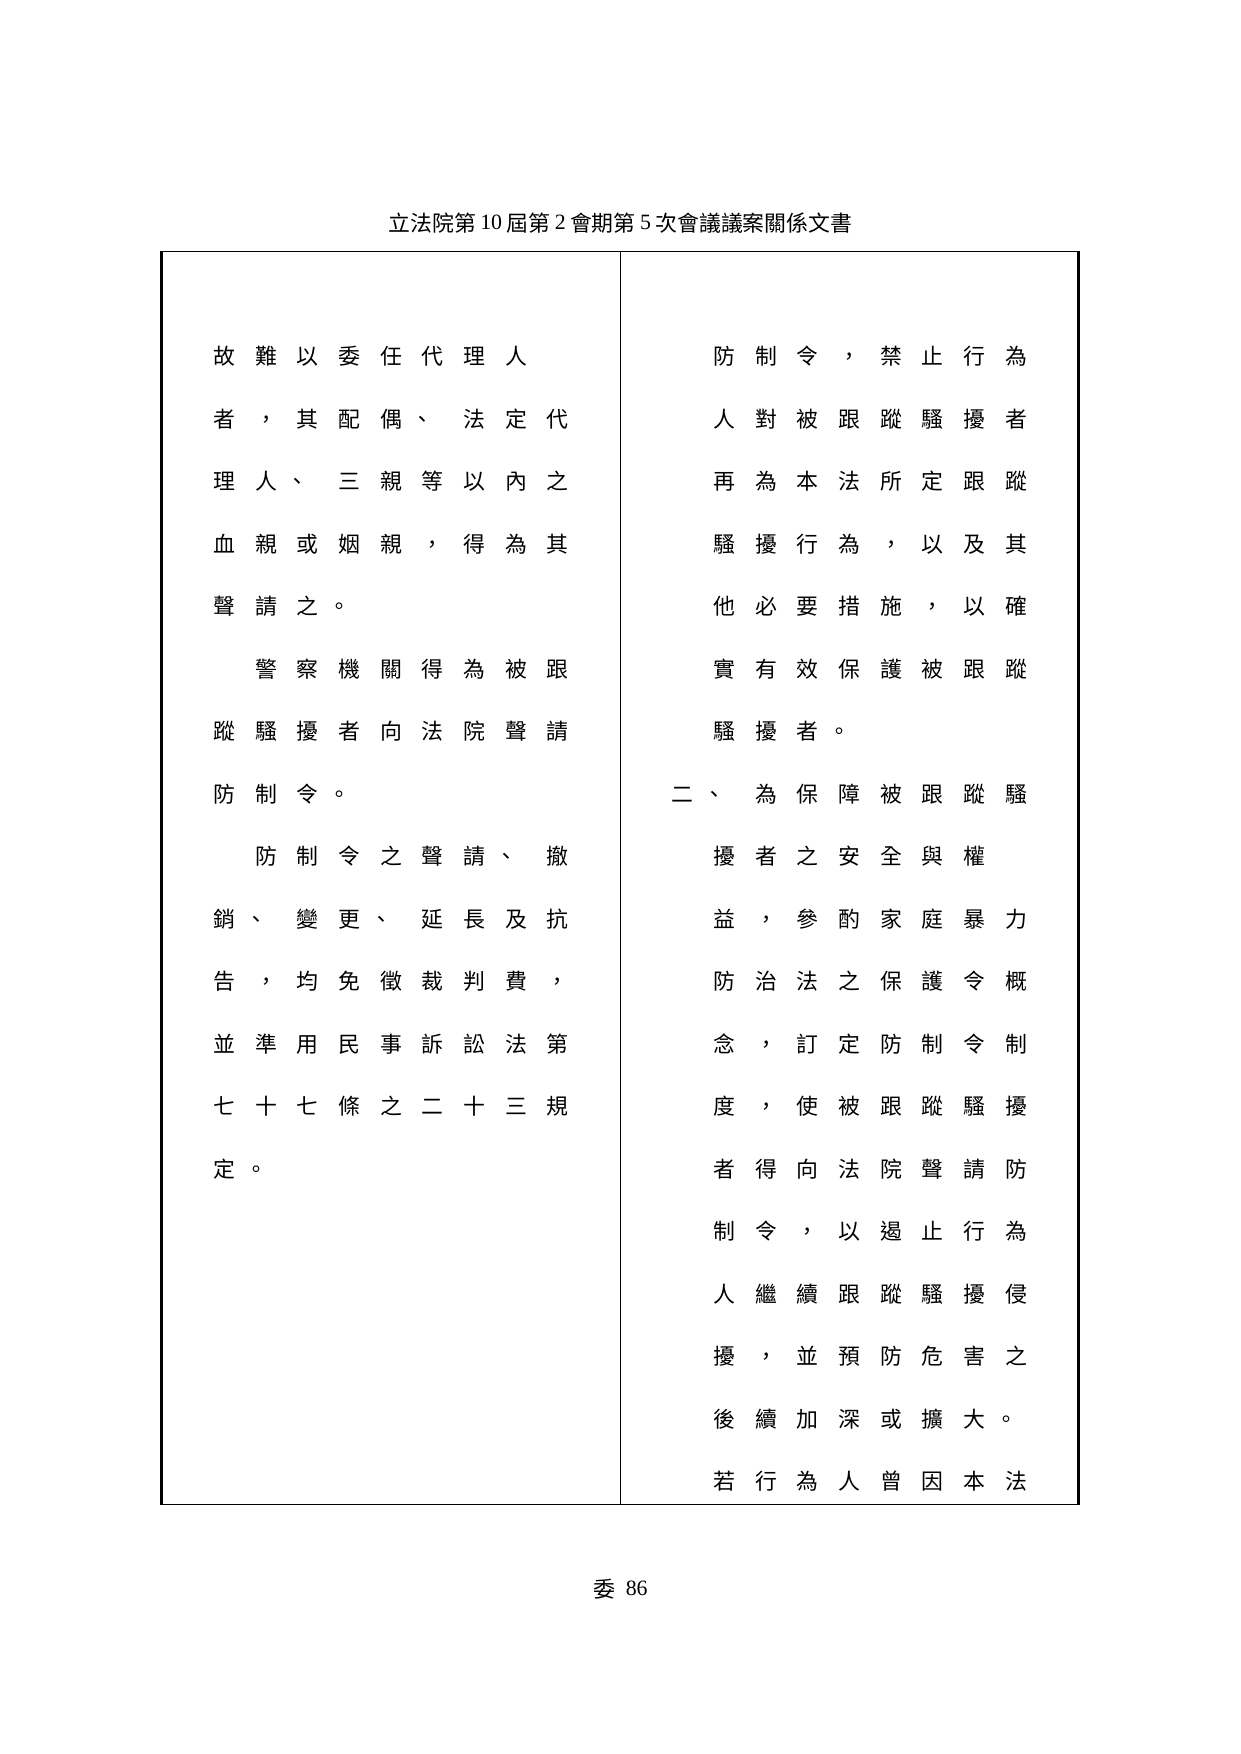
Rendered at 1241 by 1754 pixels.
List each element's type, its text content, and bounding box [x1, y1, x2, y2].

table_cell 防制令，禁止行為人對被跟蹤騷擾者再為本法所定跟蹤騷擾行為，以及其他必要措施，以確實有效保護被跟蹤騷擾者。 二、為保障被跟蹤騷擾者之安全與權益，參酌家庭暴力防治法之保護令概念，訂定防制令制度，使被跟蹤騷擾者得向法院聲請防制令，以遏止行為人繼續跟蹤騷擾侵擾，並預防危害之後續加深或擴大。若行為人曾因本法 [621, 252, 1077, 1504]
table_cell 第十八條 （防制令之聲請） 行為人經警察機關曾依本法規定受警告命令或罰鍰處分，再為第二條所列各款行為者，被跟蹤騷擾者得向法院聲請防制令。 被跟蹤騷擾者為未成年人、受監護宣告或輔助宣告之人或因故難以委任代理人者，其配偶、法定代理人、三親等以內之血親或姻親，得為其聲請之。 警察機關得為被跟蹤騷擾者向法院聲請防制令。 防制令之聲請、撤銷、變更、延長及抗告，均免徵裁判費，並準用民事訴訟法第七十七條之二十三規定。 [163, 252, 620, 1504]
